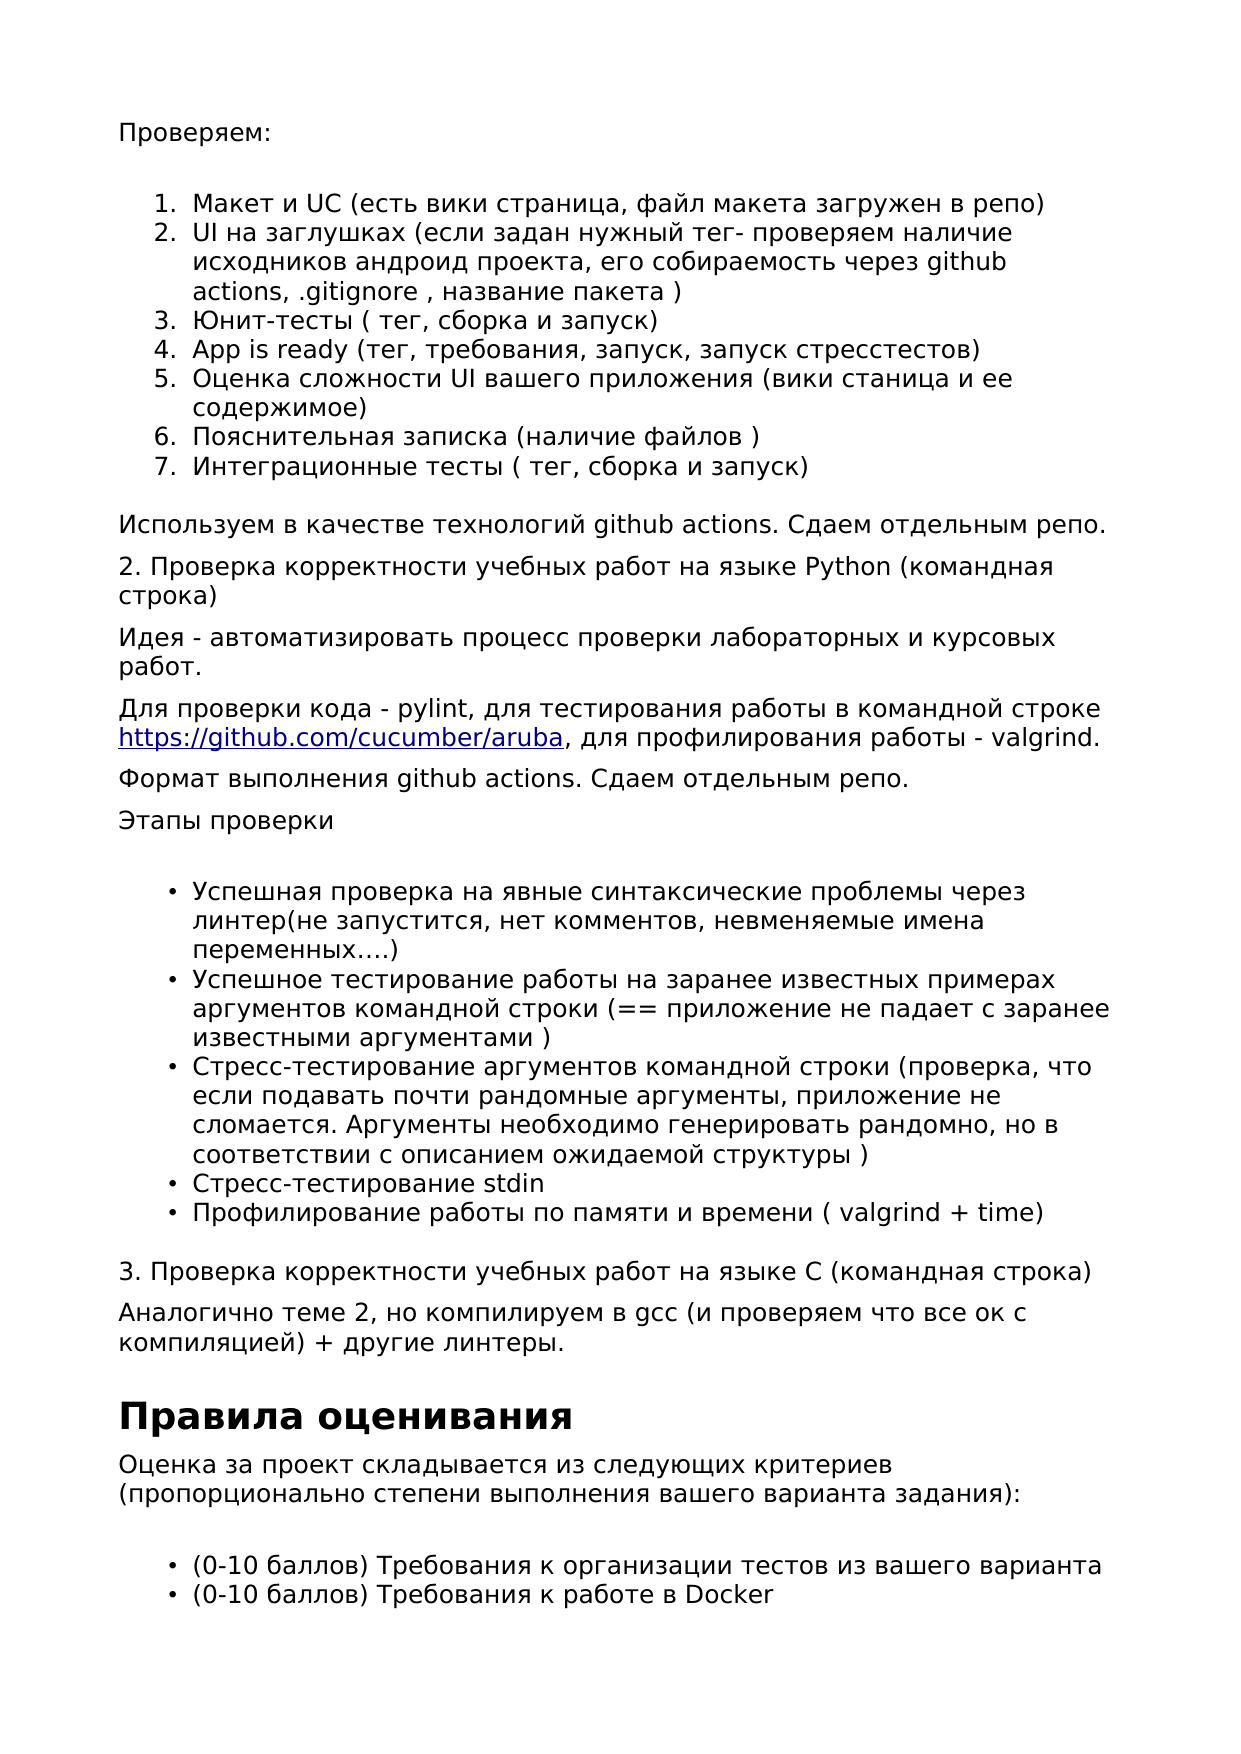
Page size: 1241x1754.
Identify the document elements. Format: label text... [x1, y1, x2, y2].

text 3. Проверка корректности учебных работ на языке С (командная строка) [118, 1257, 1122, 1286]
list App is ready (тег, требования, запуск, запуск стресстестов) [177, 335, 1122, 364]
list Пояснительная записка (наличие файлов ) [177, 423, 1122, 452]
text Аналогично теме 2, но компилируем в gcc (и проверяем что все ок с компиляцией) + другие линтеры. [118, 1298, 1122, 1357]
list Оценка сложности UI вашего приложения (вики станица и ее содержимое) [177, 364, 1122, 423]
list Юнит-тесты ( тег, сборка и запуск) [177, 306, 1122, 335]
text Этапы проверки [118, 806, 1122, 835]
text Для проверки кода - pylint, для тестирования работы в командной строке https://github.com/cucumber/aruba, для профилирования работы - valgrind. [118, 694, 1122, 752]
list UI на заглушках (если задан нужный тег- проверяем наличие исходников андроид проекта, его собираемость через github actions, .gitignore , название пакета ) [177, 218, 1122, 306]
text Проверяем: [118, 118, 1122, 147]
text Оценка за проект складывается из следующих критериев (пропорционально степени выполнения вашего варианта задания): [118, 1451, 1122, 1509]
list (0-10 баллов) Требования к работе в Docker [177, 1580, 1122, 1609]
text 2. Проверка корректности учебных работ на языке Python (командная строка) [118, 552, 1122, 610]
list Профилирование работы по памяти и времени ( valgrind + time) [177, 1198, 1122, 1227]
list (0-10 баллов) Требования к организации тестов из вашего варианта [177, 1551, 1122, 1580]
text Идея - автоматизировать процесс проверки лабораторных и курсовых работ. [118, 623, 1122, 681]
list Стресс-тестирование stdin [177, 1169, 1122, 1198]
subtitle Правила оценивания [118, 1394, 1122, 1438]
list Успешное тестирование работы на заранее известных примерах аргументов командной строки (== приложение не падает с заранее известными аргументами ) [177, 965, 1122, 1052]
list Успешная проверка на явные синтаксические проблемы через линтер(не запустится, нет комментов, невменяемые имена переменных….) [177, 877, 1122, 965]
list Стресс-тестирование аргументов командной строки (проверка, что если подавать почти рандомные аргументы, приложение не сломается. Аргументы необходимо генерировать рандомно, но в соответствии с описанием ожидаемой структуры ) [177, 1052, 1122, 1169]
list Интеграционные тесты ( тег, сборка и запуск) [177, 452, 1122, 481]
text Используем в качестве технологий github actions. Сдаем отдельным репо. [118, 510, 1122, 539]
list Макет и UC (есть вики страница, файл макета загружен в репо) [177, 189, 1122, 218]
text Формат выполнения github actions. Сдаем отдельным репо. [118, 764, 1122, 794]
